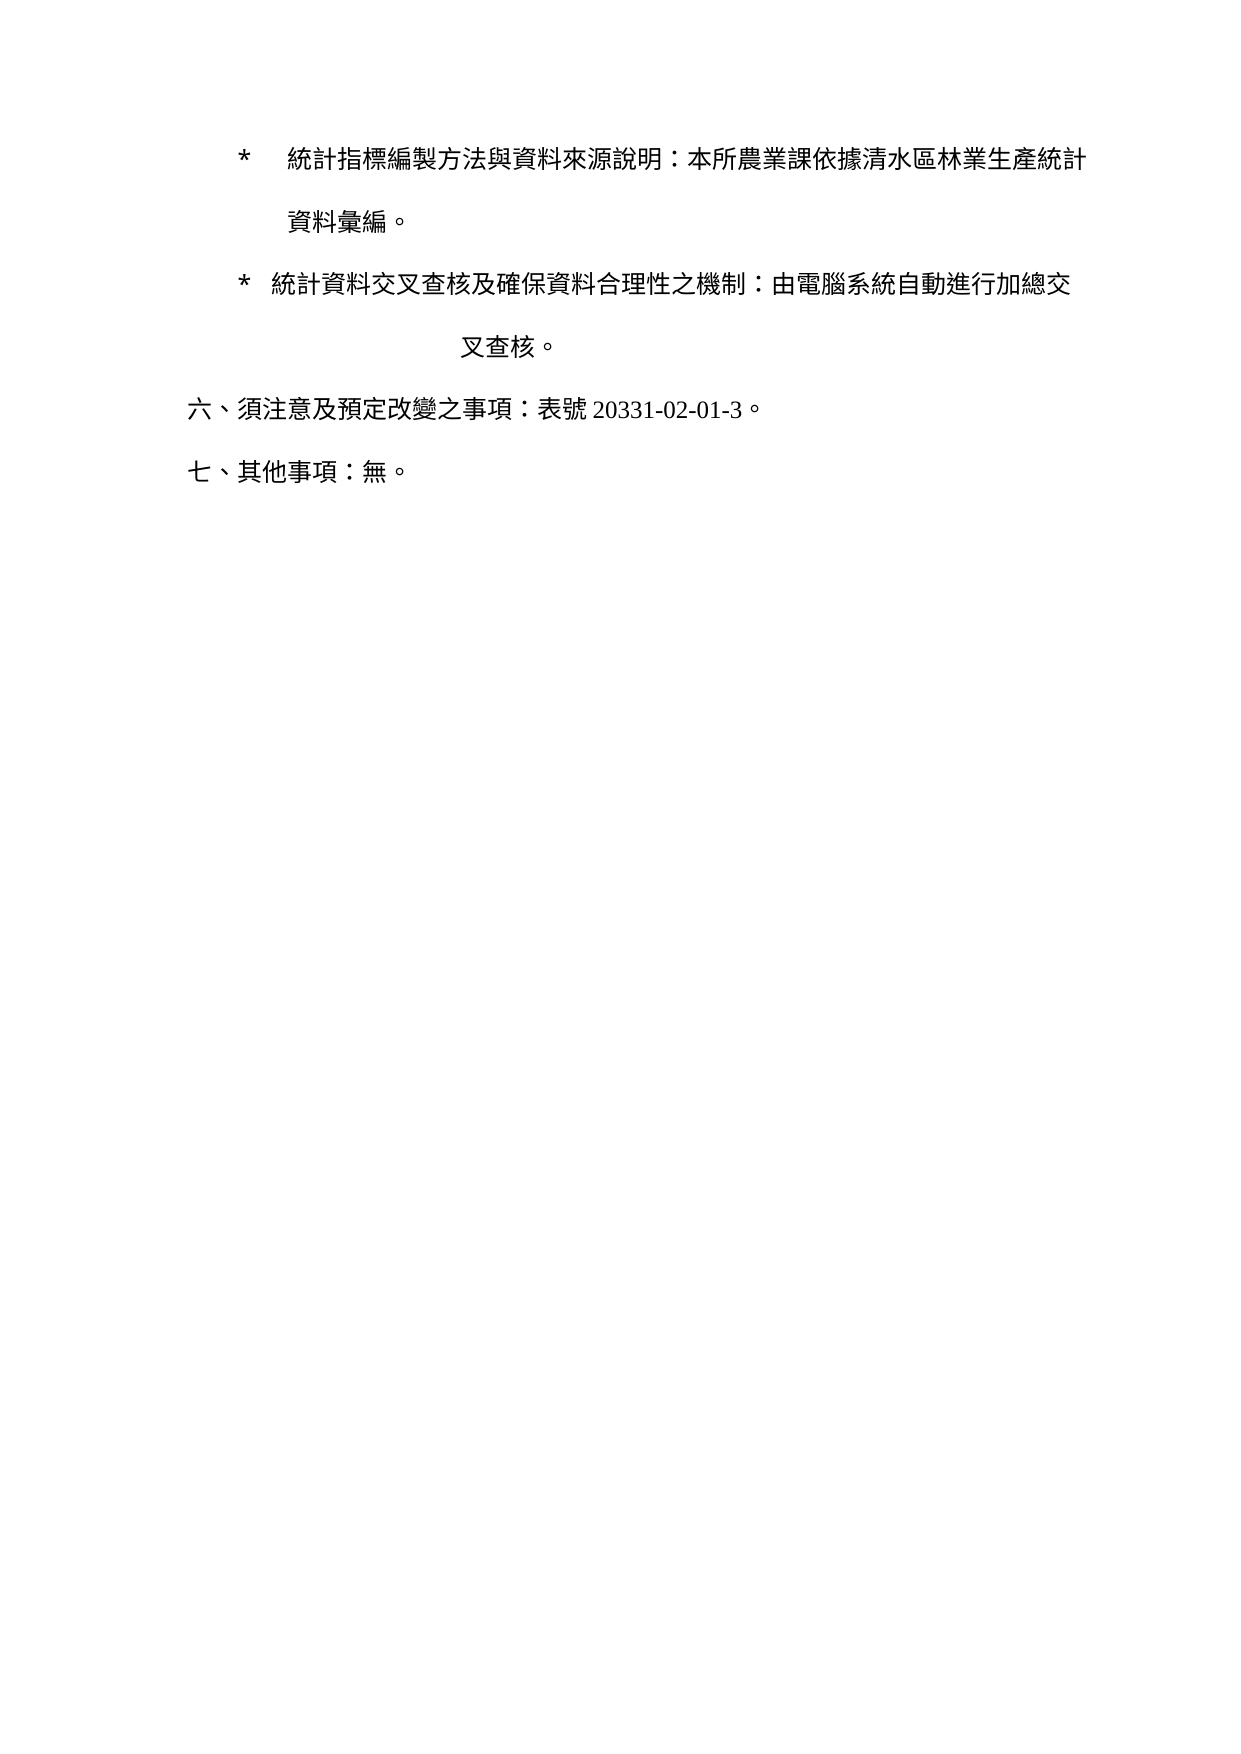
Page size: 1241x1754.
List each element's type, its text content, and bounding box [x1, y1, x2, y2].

text 七、其他事項：無。 [187, 429, 1087, 491]
text 六、須注意及預定改變之事項：表號20331-02-01-3。 [187, 366, 1087, 429]
list 統計資料交叉查核及確保資料合理性之機制：由電腦系統自動進行加總交叉查核。 [237, 241, 1087, 366]
list 統計指標編製方法與資料來源說明：本所農業課依據清水區林業生產統計資料彙編。 [237, 116, 1087, 241]
